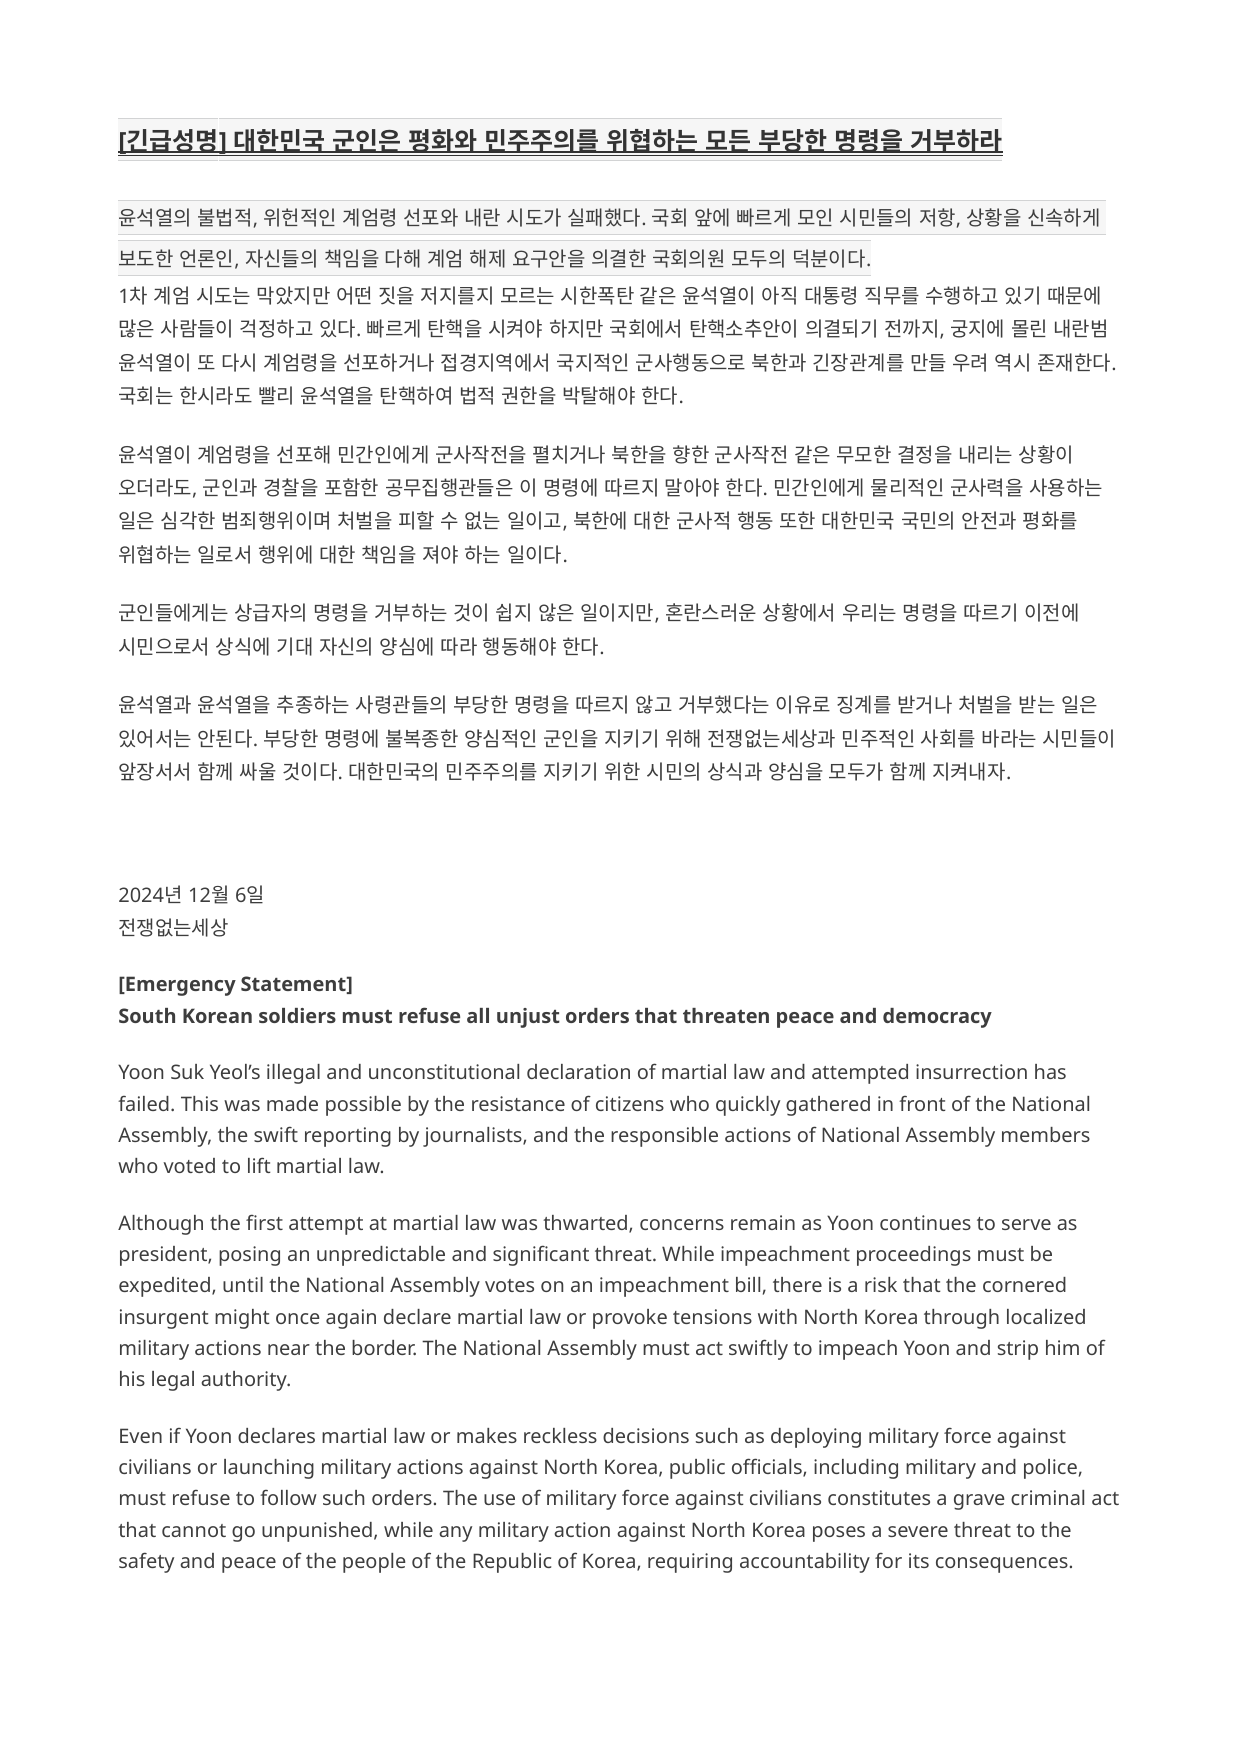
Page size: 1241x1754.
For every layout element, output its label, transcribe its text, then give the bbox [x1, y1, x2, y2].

text 윤석열과 윤석열을 추종하는 사령관들의 부당한 명령을 따르지 않고 거부했다는 이유로 징계를 받거나 처벌을 받는 일은 있어서는 안된다. 부당한 명령에 불복종한 양심적인 군인을 지키기 위해 전쟁없는세상과 민주적인 사회를 바라는 시민들이 앞장서서 함께 싸울 것이다. 대한민국의 민주주의를 지키기 위한 시민의 상식과 양심을 모두가 함께 지켜내자. [118, 689, 1122, 785]
text 윤석열이 계엄령을 선포해 민간인에게 군사작전을 펼치거나 북한을 향한 군사작전 같은 무모한 결정을 내리는 상황이 오더라도, 군인과 경찰을 포함한 공무집행관들은 이 명령에 따르지 말아야 한다. 민간인에게 물리적인 군사력을 사용하는 일은 심각한 범죄행위이며 처벌을 피할 수 없는 일이고, 북한에 대한 군사적 행동 또한 대한민국 국민의 안전과 평화를 위협하는 일로서 행위에 대한 책임을 져야 하는 일이다. [118, 439, 1122, 568]
text Although the first attempt at martial law was thwarted, concerns remain as Yoon continues to serve as president, posing an unpredictable and significant threat. While impeachment proceedings must be expedited, until the National Assembly votes on an impeachment bill, there is a risk that the cornered insurgent might once again declare martial law or provoke tensions with North Korea through localized military actions near the border. The National Assembly must act swiftly to impeach Yoon and strip him of his legal authority. [118, 1209, 1122, 1393]
text 군인들에게는 상급자의 명령을 거부하는 것이 쉽지 않은 일이지만, 혼란스러운 상황에서 우리는 명령을 따르기 이전에 시민으로서 상식에 기대 자신의 양심에 따라 행동해야 한다. [118, 597, 1122, 660]
text Yoon Suk Yeol’s illegal and unconstitutional declaration of martial law and attempted insurrection has failed. This was made possible by the resistance of citizens who quickly gathered in front of the National Assembly, the swift reporting by journalists, and the responsible actions of National Assembly members who voted to lift martial law. [118, 1058, 1122, 1179]
text Even if Yoon declares martial law or makes reckless decisions such as deploying military force against civilians or launching military actions against North Korea, public officials, including military and police, must refuse to follow such orders. The use of military force against civilians constitutes a grave criminal act that cannot go unpunished, while any military action against North Korea poses a severe threat to the safety and peace of the people of the Republic of Korea, requiring accountability for its consequences. [118, 1422, 1122, 1574]
text 1차 계엄 시도는 막았지만 어떤 짓을 저지를지 모르는 시한폭탄 같은 윤석열이 아직 대통령 직무를 수행하고 있기 때문에 많은 사람들이 걱정하고 있다. 빠르게 탄핵을 시켜야 하지만 국회에서 탄핵소추안이 의결되기 전까지, 궁지에 몰린 내란범 윤석열이 또 다시 계엄령을 선포하거나 접경지역에서 국지적인 군사행동으로 북한과 긴장관계를 만들 우려 역시 존재한다. 국회는 한시라도 빨리 윤석열을 탄핵하여 법적 권한을 박탈해야 한다. [118, 280, 1122, 409]
text [Emergency Statement] South Korean soldiers must refuse all unjust orders that threaten peace and democracy [118, 971, 1122, 1029]
text 2024년 12월 6일 전쟁없는세상 [118, 879, 1122, 941]
subtitle [긴급성명] 대한민국 군인은 평화와 민주주의를 위협하는 모든 부당한 명령을 거부하라 [118, 118, 1122, 160]
text 윤석열의 불법적, 위헌적인 계엄령 선포와 내란 시도가 실패했다. 국회 앞에 빠르게 모인 시민들의 저항, 상황을 신속하게 보도한 언론인, 자신들의 책임을 다해 계엄 해제 요구안을 의결한 국회의원 모두의 덕분이다. [118, 199, 1122, 275]
